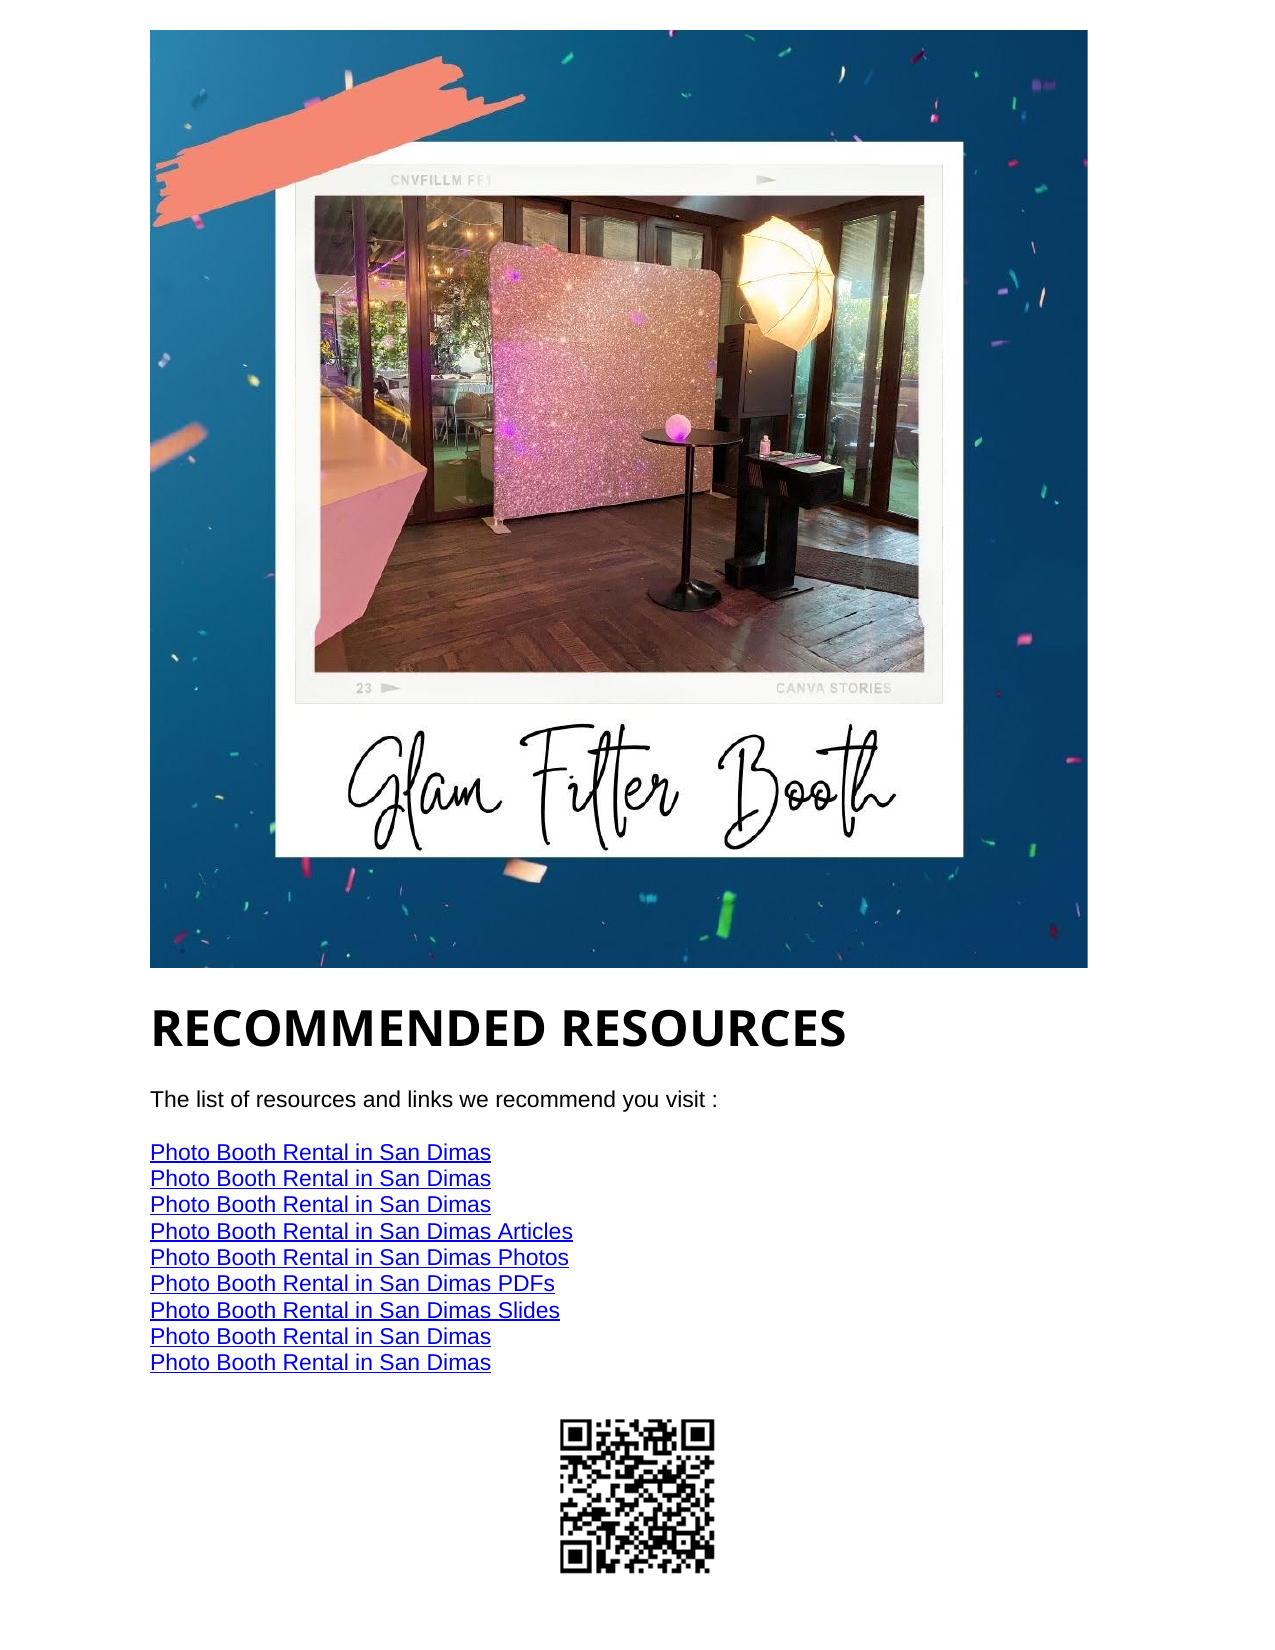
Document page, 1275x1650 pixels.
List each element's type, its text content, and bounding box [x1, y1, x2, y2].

picture [559, 1418, 716, 1575]
text Photo Booth Rental in San Dimas [150, 1191, 1125, 1218]
text Photo Booth Rental in San Dimas [150, 1349, 1125, 1376]
text Photo Booth Rental in San Dimas Articles [150, 1218, 1125, 1244]
text Photo Booth Rental in San Dimas PDFs [150, 1270, 1125, 1297]
text Photo Booth Rental in San Dimas [150, 1323, 1125, 1349]
text Photo Booth Rental in San Dimas [150, 1165, 1125, 1191]
subtitle RECOMMENDED RESOURCES [150, 993, 1125, 1061]
text The list of resources and links we recommend you visit : [150, 1086, 1125, 1112]
text Photo Booth Rental in San Dimas Slides [150, 1297, 1125, 1323]
picture [150, 30, 1088, 968]
text Photo Booth Rental in San Dimas [150, 1138, 1125, 1165]
text Photo Booth Rental in San Dimas Photos [150, 1244, 1125, 1270]
